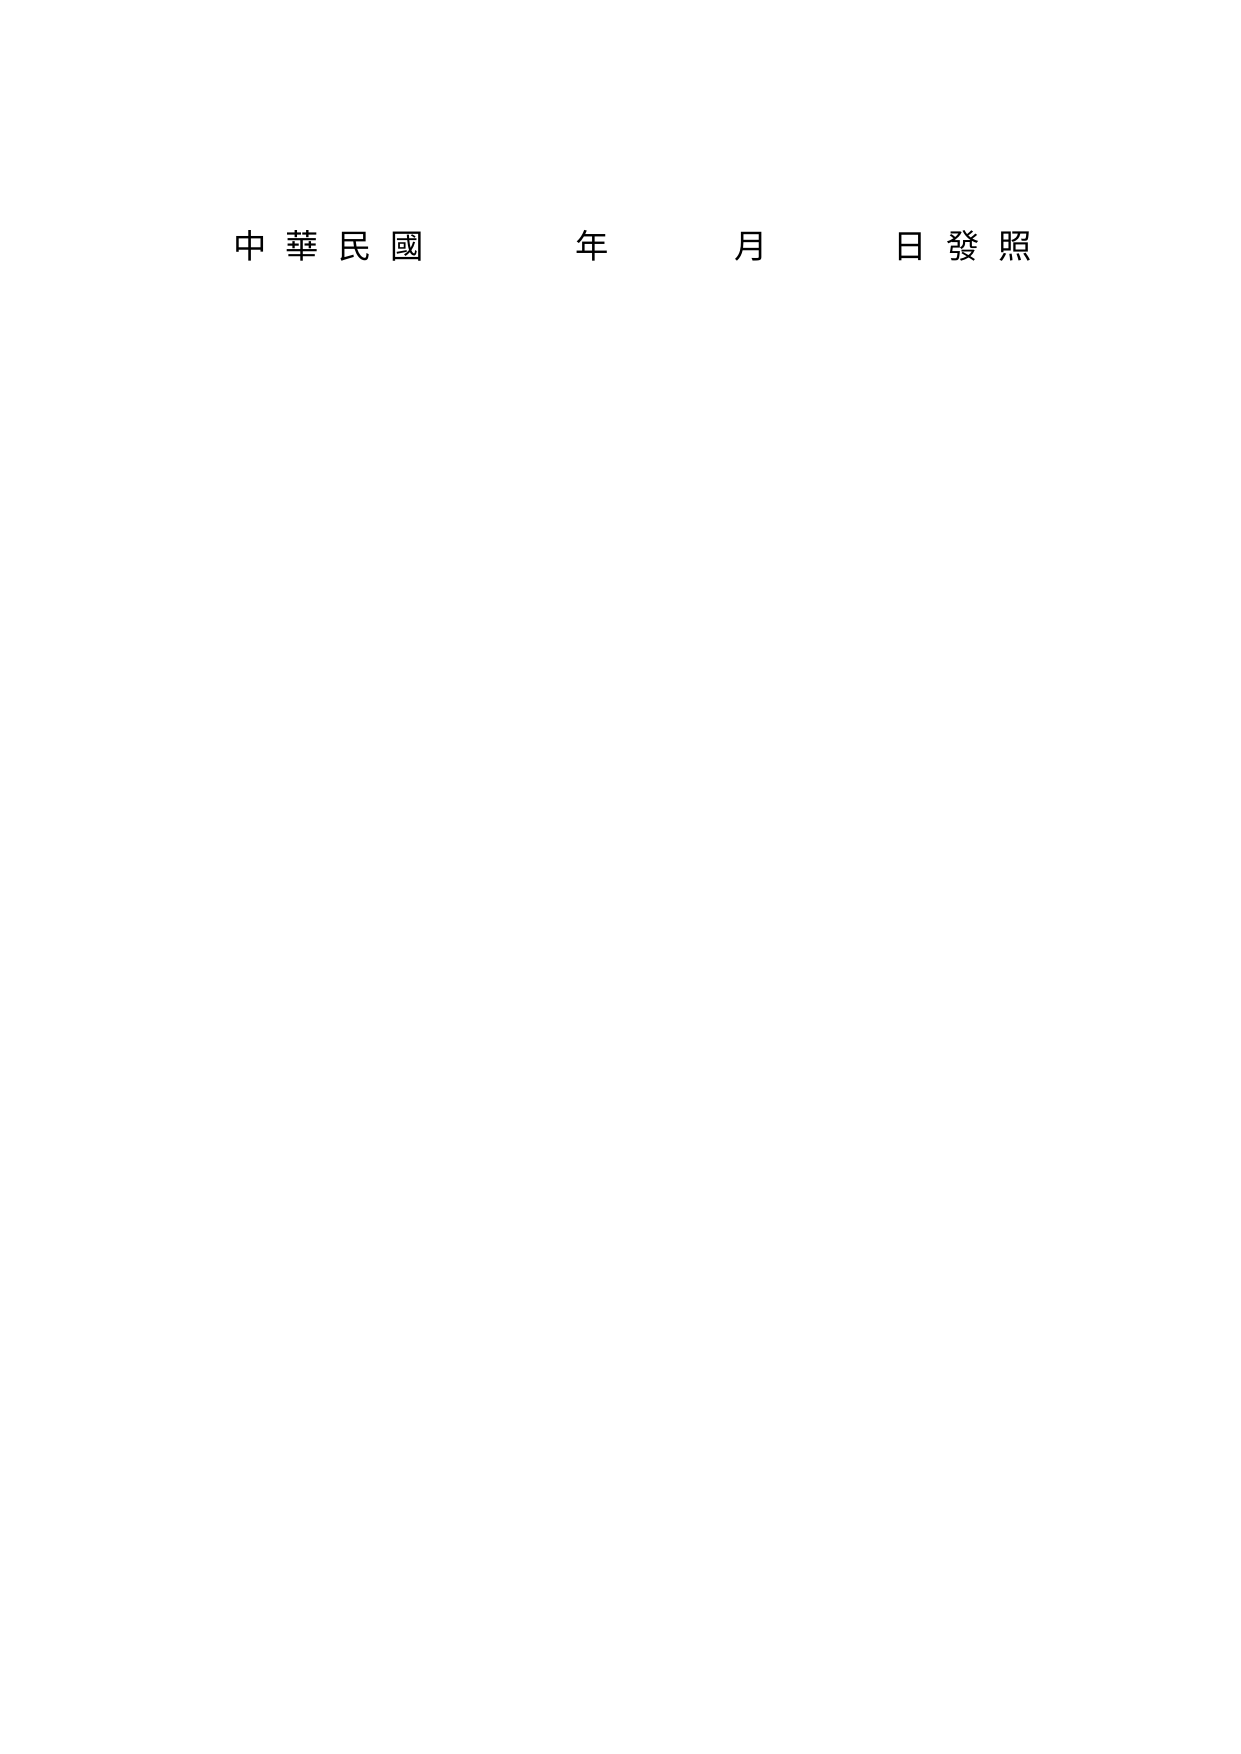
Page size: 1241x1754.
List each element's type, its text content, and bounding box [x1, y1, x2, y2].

text 中華民國 年 月 日發照 [233, 219, 1033, 268]
